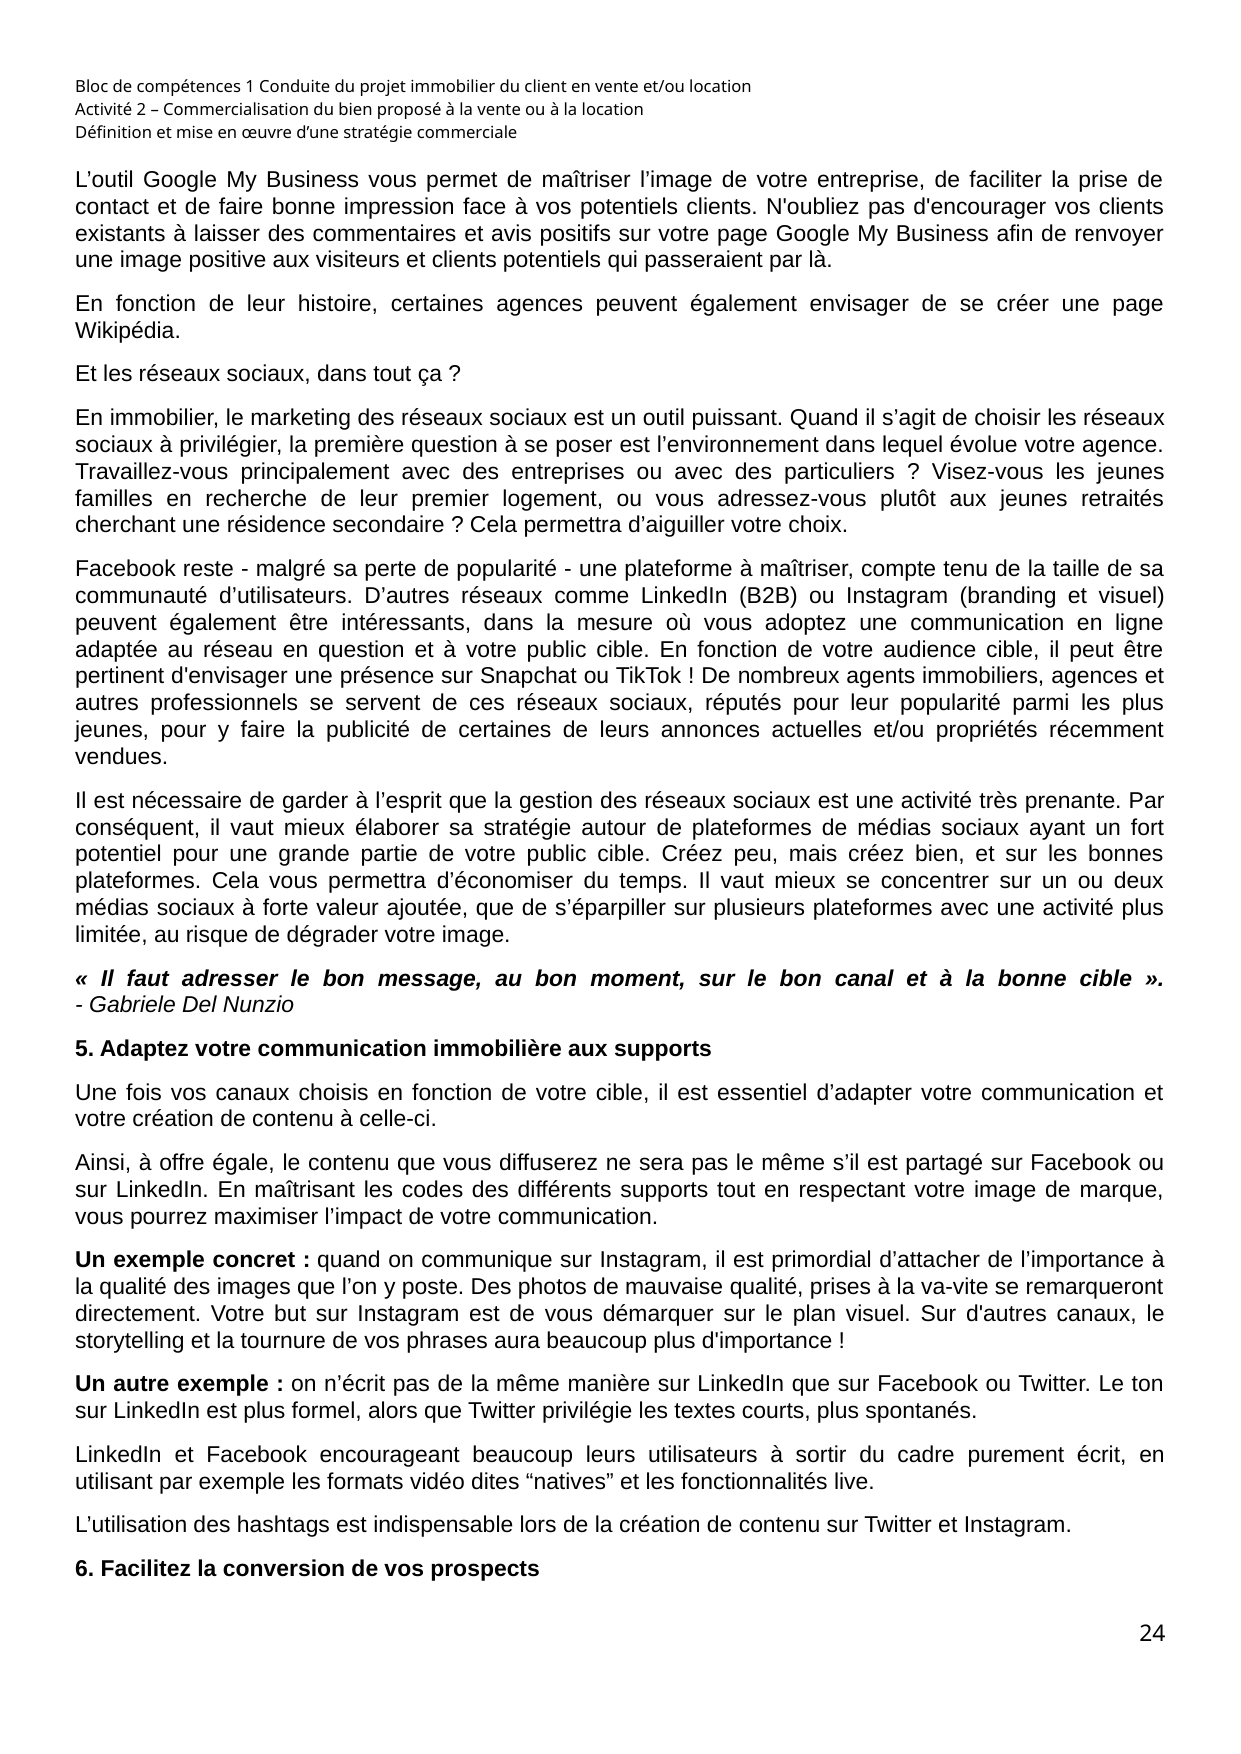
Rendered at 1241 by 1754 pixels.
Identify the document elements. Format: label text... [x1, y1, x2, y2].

text 6. Facilitez la conversion de vos prospects [75, 1555, 1165, 1581]
text LinkedIn et Facebook encourageant beaucoup leurs utilisateurs à sortir du cadre purement écrit, en utilisant par exemple les formats vidéo dites “natives” et les fonctionnalités live. [75, 1441, 1165, 1494]
text Il est nécessaire de garder à l’esprit que la gestion des réseaux sociaux est une activité très prenante. Par conséquent, il vaut mieux élaborer sa stratégie autour de plateformes de médias sociaux ayant un fort potentiel pour une grande partie de votre public cible. Créez peu, mais créez bien, et sur les bonnes plateformes. Cela vous permettra d’économiser du temps. Il vaut mieux se concentrer sur un ou deux médias sociaux à forte valeur ajoutée, que de s’éparpiller sur plusieurs plateformes avec une activité plus limitée, au risque de dégrader votre image. [75, 787, 1165, 947]
text Un exemple concret : quand on communique sur Instagram, il est primordial d’attacher de l’importance à la qualité des images que l’on y poste. Des photos de mauvaise qualité, prises à la va-vite se remarqueront directement. Votre but sur Instagram est de vous démarquer sur le plan visuel. Sur d'autres canaux, le storytelling et la tournure de vos phrases aura beaucoup plus d'importance ! [75, 1246, 1165, 1353]
text Et les réseaux sociaux, dans tout ça ? [75, 360, 1165, 387]
text Facebook reste - malgré sa perte de popularité - une plateforme à maîtriser, compte tenu de la taille de sa communauté d’utilisateurs. D’autres réseaux comme LinkedIn (B2B) ou Instagram (branding et visuel) peuvent également être intéressants, dans la mesure où vous adoptez une communication en ligne adaptée au réseau en question et à votre public cible. En fonction de votre audience cible, il peut être pertinent d'envisager une présence sur Snapchat ou TikTok ! De nombreux agents immobiliers, agences et autres professionnels se servent de ces réseaux sociaux, réputés pour leur popularité parmi les plus jeunes, pour y faire la publicité de certaines de leurs annonces actuelles et/ou propriétés récemment vendues. [75, 555, 1165, 769]
text Ainsi, à offre égale, le contenu que vous diffuserez ne sera pas le même s’il est partagé sur Facebook ou sur LinkedIn. En maîtrisant les codes des différents supports tout en respectant votre image de marque, vous pourrez maximiser l’impact de votre communication. [75, 1149, 1165, 1229]
text Un autre exemple : on n’écrit pas de la même manière sur LinkedIn que sur Facebook ou Twitter. Le ton sur LinkedIn est plus formel, alors que Twitter privilégie les textes courts, plus spontanés. [75, 1370, 1165, 1424]
text En fonction de leur histoire, certaines agences peuvent également envisager de se créer une page Wikipédia. [75, 290, 1165, 343]
text 5. Adaptez votre communication immobilière aux supports [75, 1035, 1165, 1061]
text En immobilier, le marketing des réseaux sociaux est un outil puissant. Quand il s’agit de choisir les réseaux sociaux à privilégier, la première question à se poser est l’environnement dans lequel évolue votre agence. Travaillez-vous principalement avec des entreprises ou avec des particuliers ? Visez-vous les jeunes familles en recherche de leur premier logement, ou vous adressez-vous plutôt aux jeunes retraités cherchant une résidence secondaire ? Cela permettra d’aiguiller votre choix. [75, 404, 1165, 538]
text Une fois vos canaux choisis en fonction de votre cible, il est essentiel d’adapter votre communication et votre création de contenu à celle-ci. [75, 1078, 1165, 1132]
text L’outil Google My Business vous permet de maîtriser l’image de votre entreprise, de faciliter la prise de contact et de faire bonne impression face à vos potentiels clients. N'oubliez pas d'encourager vos clients existants à laisser des commentaires et avis positifs sur votre page Google My Business afin de renvoyer une image positive aux visiteurs et clients potentiels qui passeraient par là. [75, 166, 1165, 273]
text L’utilisation des hashtags est indispensable lors de la création de contenu sur Twitter et Instagram. [75, 1511, 1165, 1538]
text « Il faut adresser le bon message, au bon moment, sur le bon canal et à la bonne cible ». - Gabriele Del Nunzio [75, 964, 1165, 1018]
